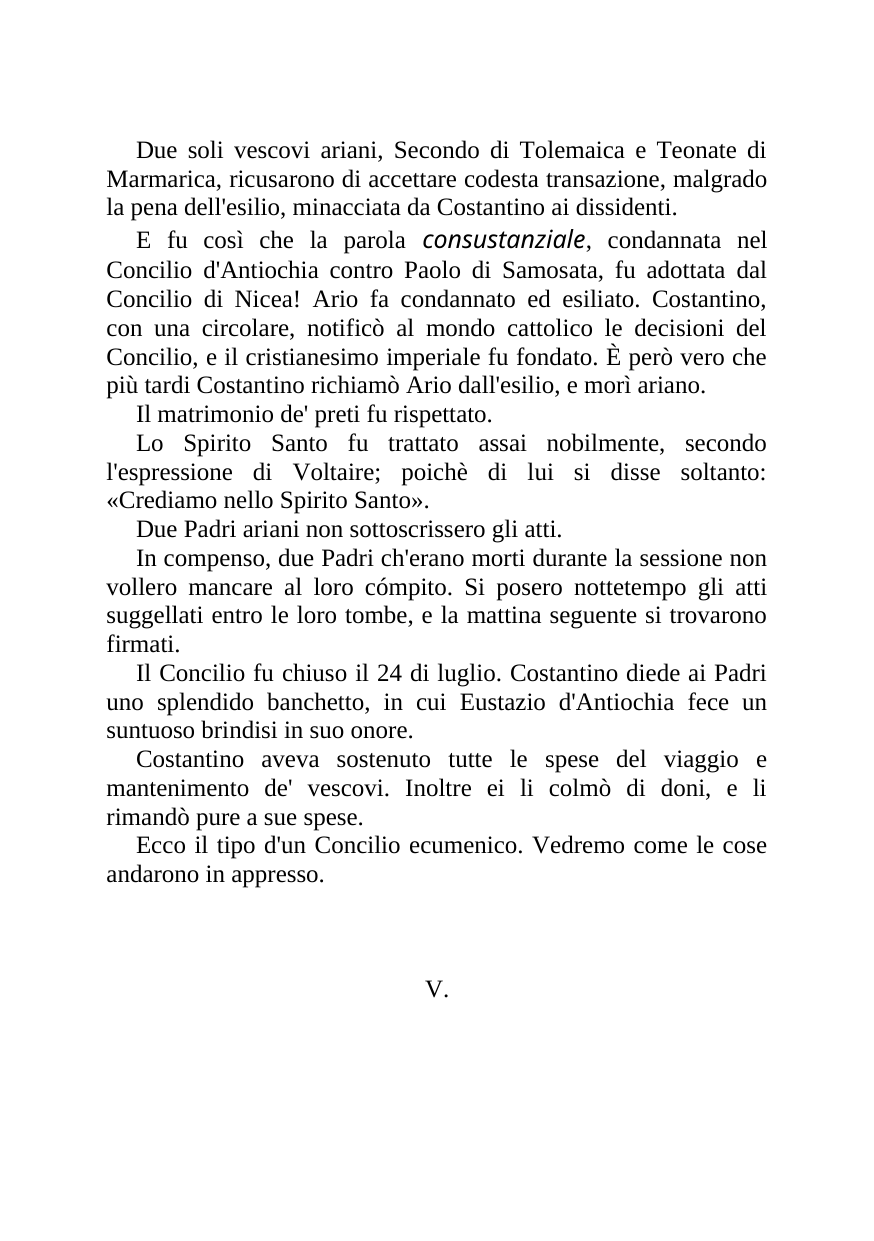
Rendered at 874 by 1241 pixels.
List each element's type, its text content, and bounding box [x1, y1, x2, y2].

text E fu così che la parola consustanziale, condannata nel Concilio d'Antiochia contro Paolo di Samosata, fu adottata dal Concilio di Nicea! Ario fa condannato ed esiliato. Costantino, con una circolare, notificò al mondo cattolico le decisioni del Concilio, e il cristianesimo imperiale fu fondato. È però vero che più tardi Costantino richiamò Ario dall'esilio, e morì ariano. [106, 221, 768, 399]
text Due Padri ariani non sottoscrissero gli atti. [106, 514, 768, 543]
text Lo Spirito Santo fu trattato assai nobilmente, secondo l'espressione di Voltaire; poichè di lui si disse soltanto: «Crediamo nello Spirito Santo». [106, 428, 768, 514]
text Due soli vescovi ariani, Secondo di Tolemaica e Teonate di Marmarica, ricusarono di accettare codesta transazione, malgrado la pena dell'esilio, minacciata da Costantino ai dissidenti. [106, 135, 768, 221]
text Costantino aveva sostenuto tutte le spese del viaggio e mantenimento de' vescovi. Inoltre ei li colmò di doni, e li rimandò pure a sue spese. [106, 744, 768, 830]
text Ecco il tipo d'un Concilio ecumenico. Vedremo come le cose andarono in appresso. [106, 830, 768, 888]
text Il matrimonio de' preti fu rispettato. [106, 399, 768, 428]
text Il Concilio fu chiuso il 24 di luglio. Costantino diede ai Padri uno splendido banchetto, in cui Eustazio d'Antiochia fece un suntuoso brindisi in suo onore. [106, 658, 768, 744]
text V. [106, 974, 768, 1003]
text In compenso, due Padri ch'erano morti durante la sessione non vollero mancare al loro cómpito. Si posero nottetempo gli atti suggellati entro le loro tombe, e la mattina seguente si trovarono firmati. [106, 543, 768, 658]
